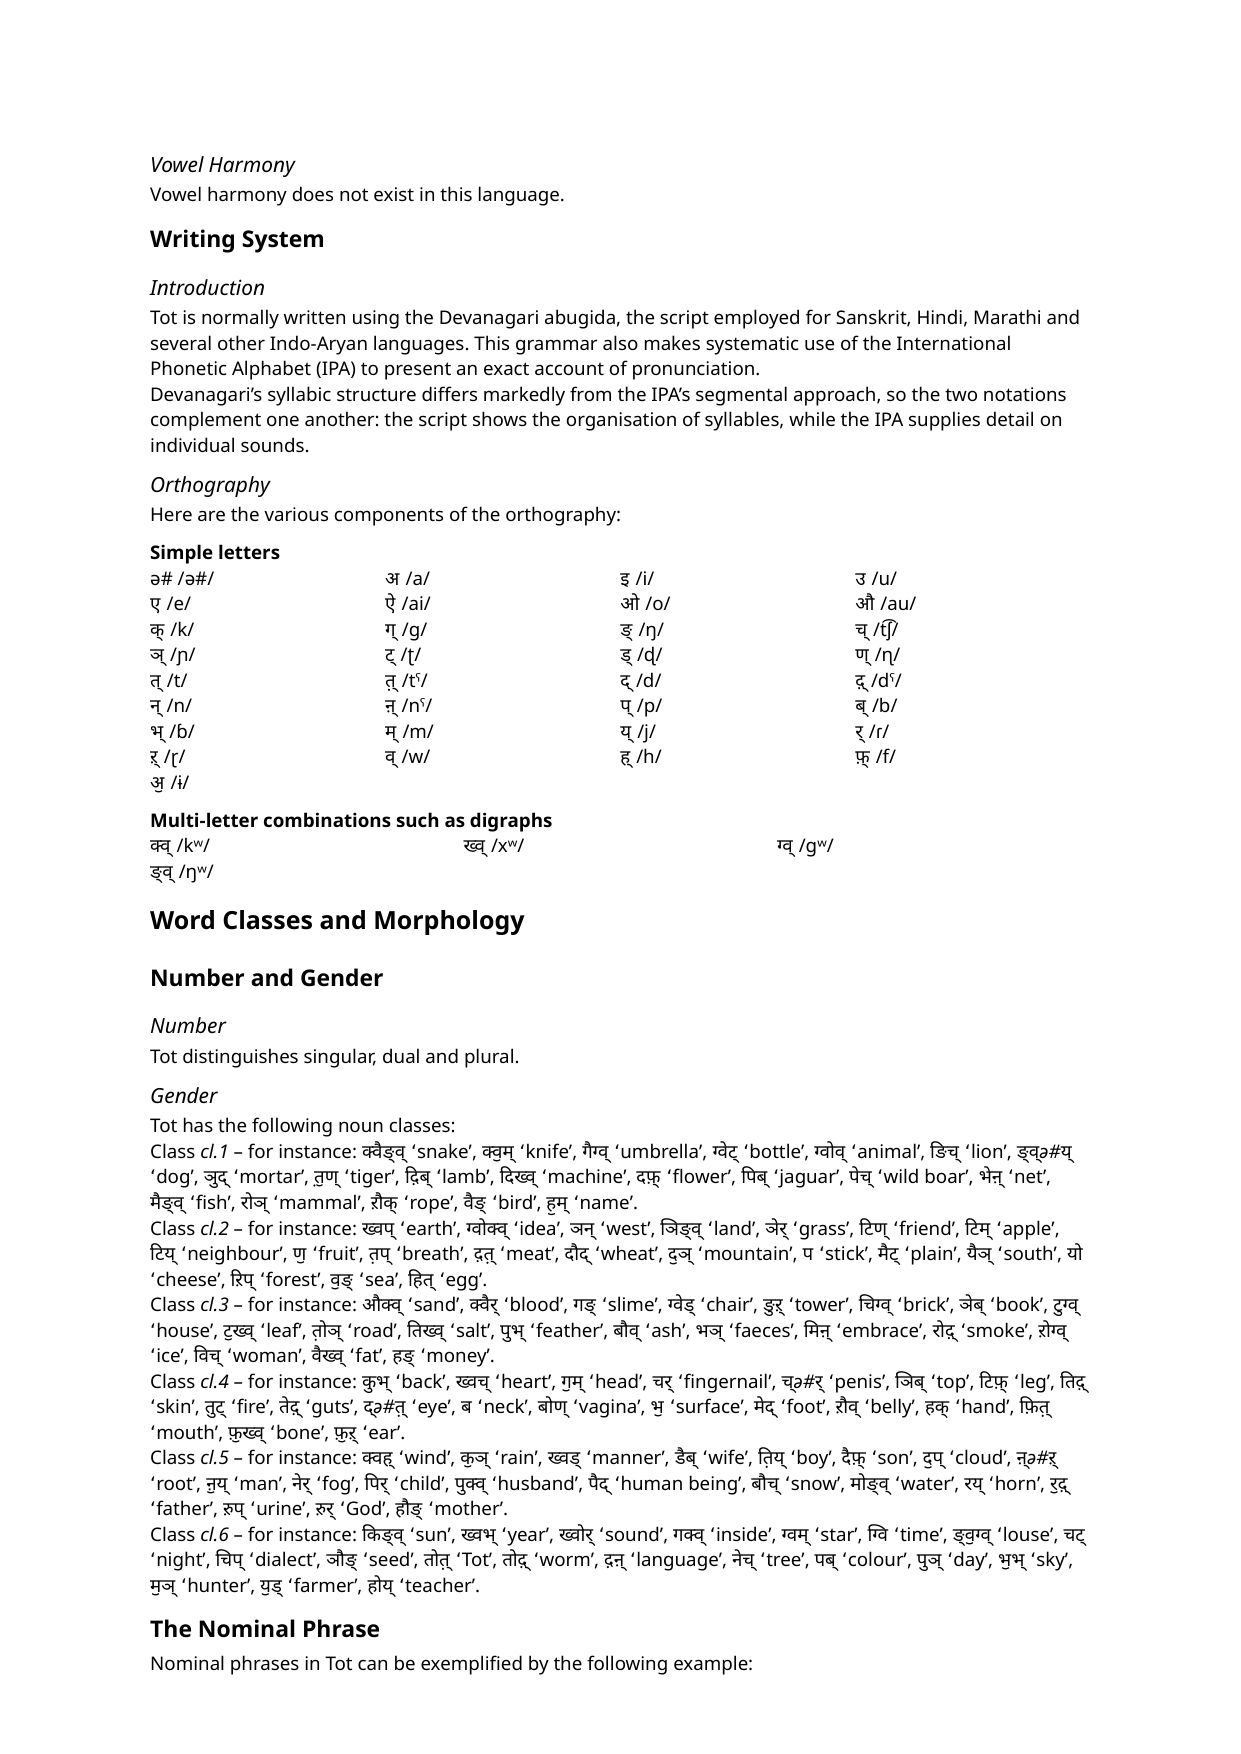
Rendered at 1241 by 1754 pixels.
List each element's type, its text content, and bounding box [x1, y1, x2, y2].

table_header क्व् /kʷ/ [150, 833, 463, 858]
table_cell भ् /ɓ/ [150, 718, 385, 744]
table_header उ /u/ [855, 565, 1090, 591]
subtitle Word Classes and Morphology [150, 902, 1090, 937]
text Tot distinguishes singular, dual and plural. [150, 1043, 1090, 1069]
table_header अ /a/ [385, 565, 620, 591]
table_cell ऱ् /ɽ/ [150, 744, 385, 769]
table_cell य् /j/ [620, 718, 855, 744]
table_cell ॶ /ɨ/ [150, 769, 385, 795]
subtitle Number and Gender [150, 962, 1090, 993]
text Class cl.6 – for instance: किङ्व् ‘sun’, ख्वभ् ‘year’, ख्वोर् ‘sound’, गक्व् ‘inside’, ग्वम् ‘star’, ग्वि ‘time’, ङ्वॖग्व् ‘louse’, चट् ‘night’, चिप् ‘dialect’, ञौङ् ‘seed’, तोत़् ‘Tot’, तोद़् ‘worm’, द़ऩ् ‘language’, नेच् ‘tree’, पब् ‘colour’, पुञ् ‘day’, भॖभ् ‘sky’, मॖञ् ‘hunter’, यॖड् ‘farmer’, होय् ‘teacher’. [150, 1521, 1090, 1598]
table_cell औ /au/ [855, 591, 1090, 616]
table_cell द़् /dˤ/ [855, 667, 1090, 693]
subtitle Number [150, 1012, 1090, 1040]
table_cell ऐ /ai/ [385, 591, 620, 616]
text Class cl.2 – for instance: ख्वप् ‘earth’, ग्वोक्व् ‘idea’, ञन् ‘west’, ञिङ्व् ‘land’, ञेर् ‘grass’, टिण् ‘friend’, टिम् ‘apple’, टिय् ‘neighbour’, णॖ ‘fruit’, त़प् ‘breath’, द़त़् ‘meat’, दौद् ‘wheat’, दॖञ् ‘mountain’, प ‘stick’, मैट् ‘plain’, यैञ् ‘south’, यो ‘cheese’, ऱिप् ‘forest’, वॖङ् ‘sea’, हित् ‘egg’. [150, 1215, 1090, 1291]
table_cell र् /ɾ/ [855, 718, 1090, 744]
subtitle Introduction [150, 273, 1090, 301]
table_cell ट् /ʈ/ [385, 642, 620, 667]
text Here are the various components of the orthography: [150, 501, 1090, 527]
table_cell [855, 769, 1090, 795]
table_cell ड् /ɖ/ [620, 642, 855, 667]
table_cell ङ्व् /ŋʷ/ [150, 858, 463, 884]
table_cell ब् /b/ [855, 693, 1090, 718]
table_cell त् /t/ [150, 667, 385, 693]
table_cell ह् /h/ [620, 744, 855, 769]
subtitle Writing System [150, 223, 1090, 254]
subtitle Orthography [150, 470, 1090, 498]
text Vowel harmony does not exist in this language. [150, 182, 1090, 207]
text Class cl.1 – for instance: क्वैङ्व् ‘snake’, क्वॖम् ‘knife’, गैग्व् ‘umbrella’, ग्वेट् ‘bottle’, ग्वोव् ‘animal’, ङिच् ‘lion’, ङ्व्ə#य् ‘dog’, ञुद् ‘mortar’, त़ॖण् ‘tiger’, द़िब् ‘lamb’, दिख्व् ‘machine’, दफ़् ‘flower’, पिब् ‘jaguar’, पेच् ‘wild boar’, भेऩ् ‘net’, मैङ्व् ‘fish’, रोञ् ‘mammal’, ऱौक् ‘rope’, वैङ् ‘bird’, हॖम् ‘name’. [150, 1138, 1090, 1215]
table_cell न् /n/ [150, 693, 385, 718]
text Tot is normally written using the Devanagari abugida, the script employed for Sanskrit, Hindi, Marathi and several other Indo-Aryan languages. This grammar also makes systematic use of the International Phonetic Alphabet (IPA) to present an exact account of pronunciation. [150, 304, 1090, 381]
table_cell ञ् /ɲ/ [150, 642, 385, 667]
table_cell क् /k/ [150, 616, 385, 642]
subtitle Vowel Harmony [150, 150, 1090, 178]
table_cell ण् /ɳ/ [855, 642, 1090, 667]
text Class cl.4 – for instance: कुभ् ‘back’, ख्वच् ‘heart’, गॖम् ‘head’, चर् ‘fingernail’, च्ə#र् ‘penis’, ञिब् ‘top’, टिफ़् ‘leg’, तिद़् ‘skin’, तुट् ‘fire’, तेद़् ‘guts’, द्ə#त़् ‘eye’, ब ‘neck’, बोण् ‘vagina’, भॖ ‘surface’, मेद् ‘foot’, ऱौव् ‘belly’, हक् ‘hand’, फ़ित़् ‘mouth’, फ़ॖख्व् ‘bone’, फ़ॖऱ् ‘ear’. [150, 1368, 1090, 1444]
table_cell [620, 769, 855, 795]
table_header ग्व् /ɡʷ/ [777, 833, 1090, 858]
table_cell [777, 858, 1090, 884]
text Tot has the following noun classes: [150, 1113, 1090, 1138]
table_cell म् /m/ [385, 718, 620, 744]
text Class cl.5 – for instance: क्वह् ‘wind’, कॖञ् ‘rain’, ख्वड् ‘manner’, डैब् ‘wife’, त़िय् ‘boy’, दैफ़् ‘son’, दॖप् ‘cloud’, ऩ्ə#ऱ् ‘root’, ऩॖय् ‘man’, नेर् ‘fog’, पिर् ‘child’, पुक्व् ‘husband’, पैद् ‘human being’, बौच् ‘snow’, मोङ्व् ‘water’, रय् ‘horn’, रॖद़् ‘father’, ऱुप् ‘urine’, ऱुर् ‘God’, हौङ् ‘mother’. [150, 1444, 1090, 1521]
table_cell ऩ् /nˤ/ [385, 693, 620, 718]
table_cell ओ /o/ [620, 591, 855, 616]
table_cell ग् /ɡ/ [385, 616, 620, 642]
table_cell व् /w/ [385, 744, 620, 769]
text Class cl.3 – for instance: औक्व् ‘sand’, क्वैर् ‘blood’, गङ् ‘slime’, ग्वेड् ‘chair’, ङुऱ् ‘tower’, चिग्व् ‘brick’, ञेब् ‘book’, टुग्व् ‘house’, टॖख्व् ‘leaf’, त़ोञ् ‘road’, तिख्व् ‘salt’, पुभ् ‘feather’, बौव् ‘ash’, भञ् ‘faeces’, मिऩ् ‘embrace’, रोद़् ‘smoke’, ऱोग्व् ‘ice’, विच् ‘woman’, वैख्व् ‘fat’, हङ् ‘money’. [150, 1291, 1090, 1368]
table_cell ङ् /ŋ/ [620, 616, 855, 642]
table_cell [463, 858, 777, 884]
text Devanagari’s syllabic structure differs markedly from the IPA’s segmental approach, so the two notations complement one another: the script shows the organisation of syllables, while the IPA supplies detail on individual sounds. [150, 381, 1090, 457]
text Simple letters [150, 539, 1090, 565]
text Multi-letter combinations such as digraphs [150, 807, 1090, 833]
table_cell ए /e/ [150, 591, 385, 616]
subtitle The Nominal Phrase [150, 1613, 1090, 1644]
table_cell फ़् /f/ [855, 744, 1090, 769]
table_header ə# /ə#/ [150, 565, 385, 591]
table_cell प् /p/ [620, 693, 855, 718]
table_cell [385, 769, 620, 795]
table_cell त़् /tˤ/ [385, 667, 620, 693]
table_cell द् /d/ [620, 667, 855, 693]
subtitle Gender [150, 1081, 1090, 1109]
text Nominal phrases in Tot can be exemplified by the following example: [150, 1651, 1090, 1676]
table_cell च् /t͡ʃ/ [855, 616, 1090, 642]
table_header इ /i/ [620, 565, 855, 591]
table_header ख्व् /xʷ/ [463, 833, 777, 858]
